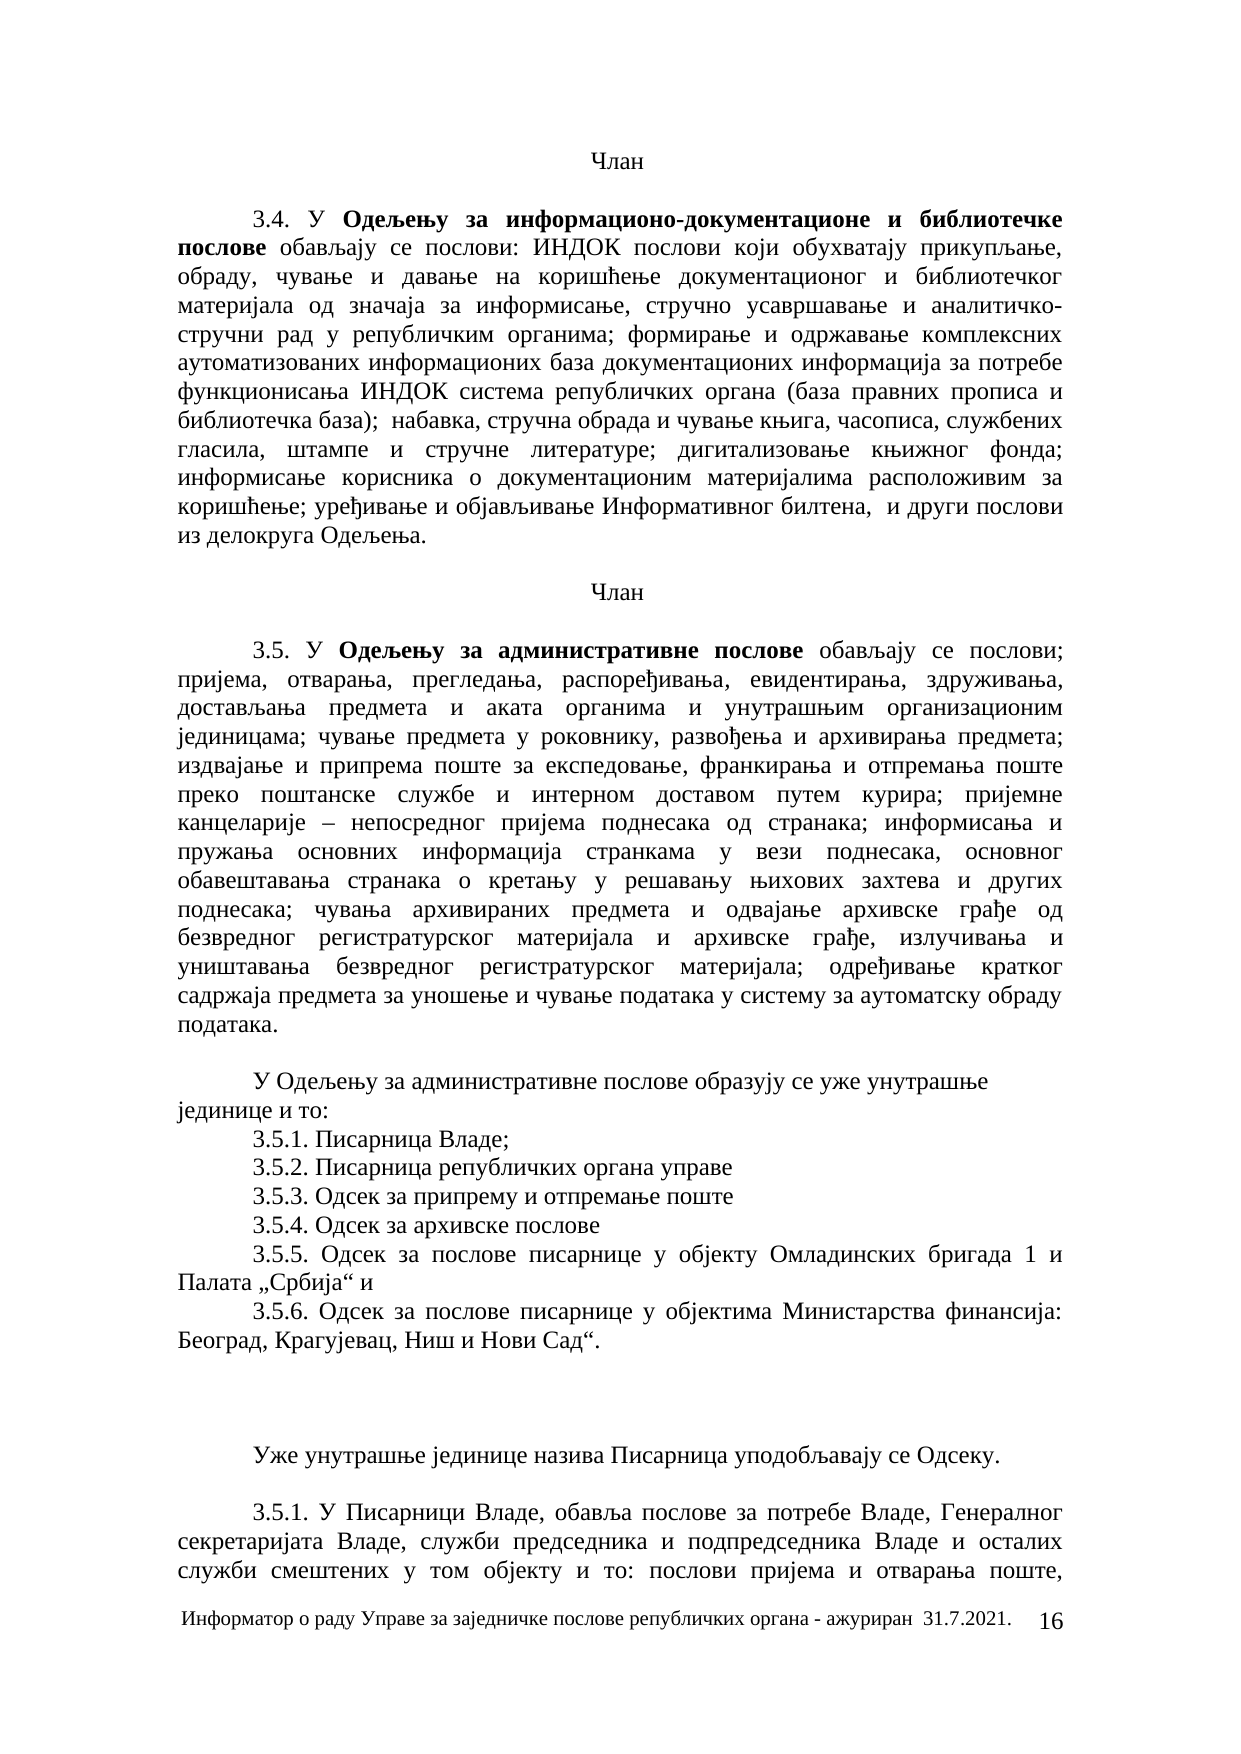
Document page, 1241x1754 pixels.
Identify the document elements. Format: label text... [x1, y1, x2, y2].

text 3.5.5. Одсек за послове писарнице у објекту Омладинских бригада 1 и Палата „Србија“ и [177, 1239, 1063, 1296]
text Члан [177, 577, 1063, 606]
text У Одељењу за административне послове образују се уже унутрашње јединице и то: [177, 1066, 1063, 1124]
text 3.5.3. Одсек за припрему и отпремање поште [177, 1181, 1063, 1210]
text Уже унутрашње јединице назива Писарница уподобљавају се Одсеку. [177, 1440, 1063, 1469]
text 3.5. У Одељењу за административне послове обављају се послови; пријемa, отварања, прегледања, распоређивања, евидентирањa, здруживања, достављања предмета и аката органима и унутрашњим организационим јединицама; чување предмета у роковнику, развођењa и архивирањa предмета; издвајање и припрема поште за експедовање, франкирањa и отпремањa поште преко поштанске службе и интерном доставом путем курира; пријемне канцеларије – непосредног пријема поднесака од странака; информисања и пружања основних информација странкама у вези поднесака, основног обавештавања странака о кретању у решавању њихових захтева и других поднесака; чувањa архивираних предмета и одвајање архивске грађе од безвредног регистратурског материјала и архивске грађе, излучивањa и уништавањa безвредног регистратурског материјала; одређивање кратког садржаја предмета за уношење и чување података у систему за аутоматску обраду података. [177, 635, 1063, 1037]
text Члан [177, 146, 1063, 175]
text 3.5.4. Одсек за архивске послове [177, 1210, 1063, 1239]
text 3.5.6. Одсек за послове писарнице у објектима Министарства финансија: Београд, Крагујевац, Ниш и Нови Сад“. [177, 1296, 1063, 1354]
text 3.5.2. Писарница републичких органа управе [177, 1152, 1063, 1181]
text 3.4. У Одељењу за информационо-документационе и библиотечке послове обављају се послови: ИНДОК послови који обухватају прикупљање, обраду, чување и давање на коришћење документационог и библиотечког материјала од значаја за информисање, стручно усавршавање и аналитичко-стручни рад у републичким органима; формирање и одржавање комплексних аутоматизованих информационих база документационих информација за потребе функционисања ИНДОК система републичких органа (база правних прописа и библиотечка база); набавка, стручна обрада и чување књига, часописа, службених гласила, штампе и стручне литературе; дигитализовање књижног фонда; информисање корисника о документационим материјалима расположивим за коришћење; уређивање и објављивање Информативног билтена, и други послови из делокруга Одељења. [177, 204, 1063, 549]
text 3.5.1. У Писарници Владе, обавља послове за потребе Владе, Генералног секретаријата Владе, служби председника и подпредседника Владе и осталих служби смештених у том објекту и то: послови пријема и отварања поште, [177, 1497, 1063, 1584]
text 3.5.1. Писарница Владе; [177, 1124, 1063, 1152]
